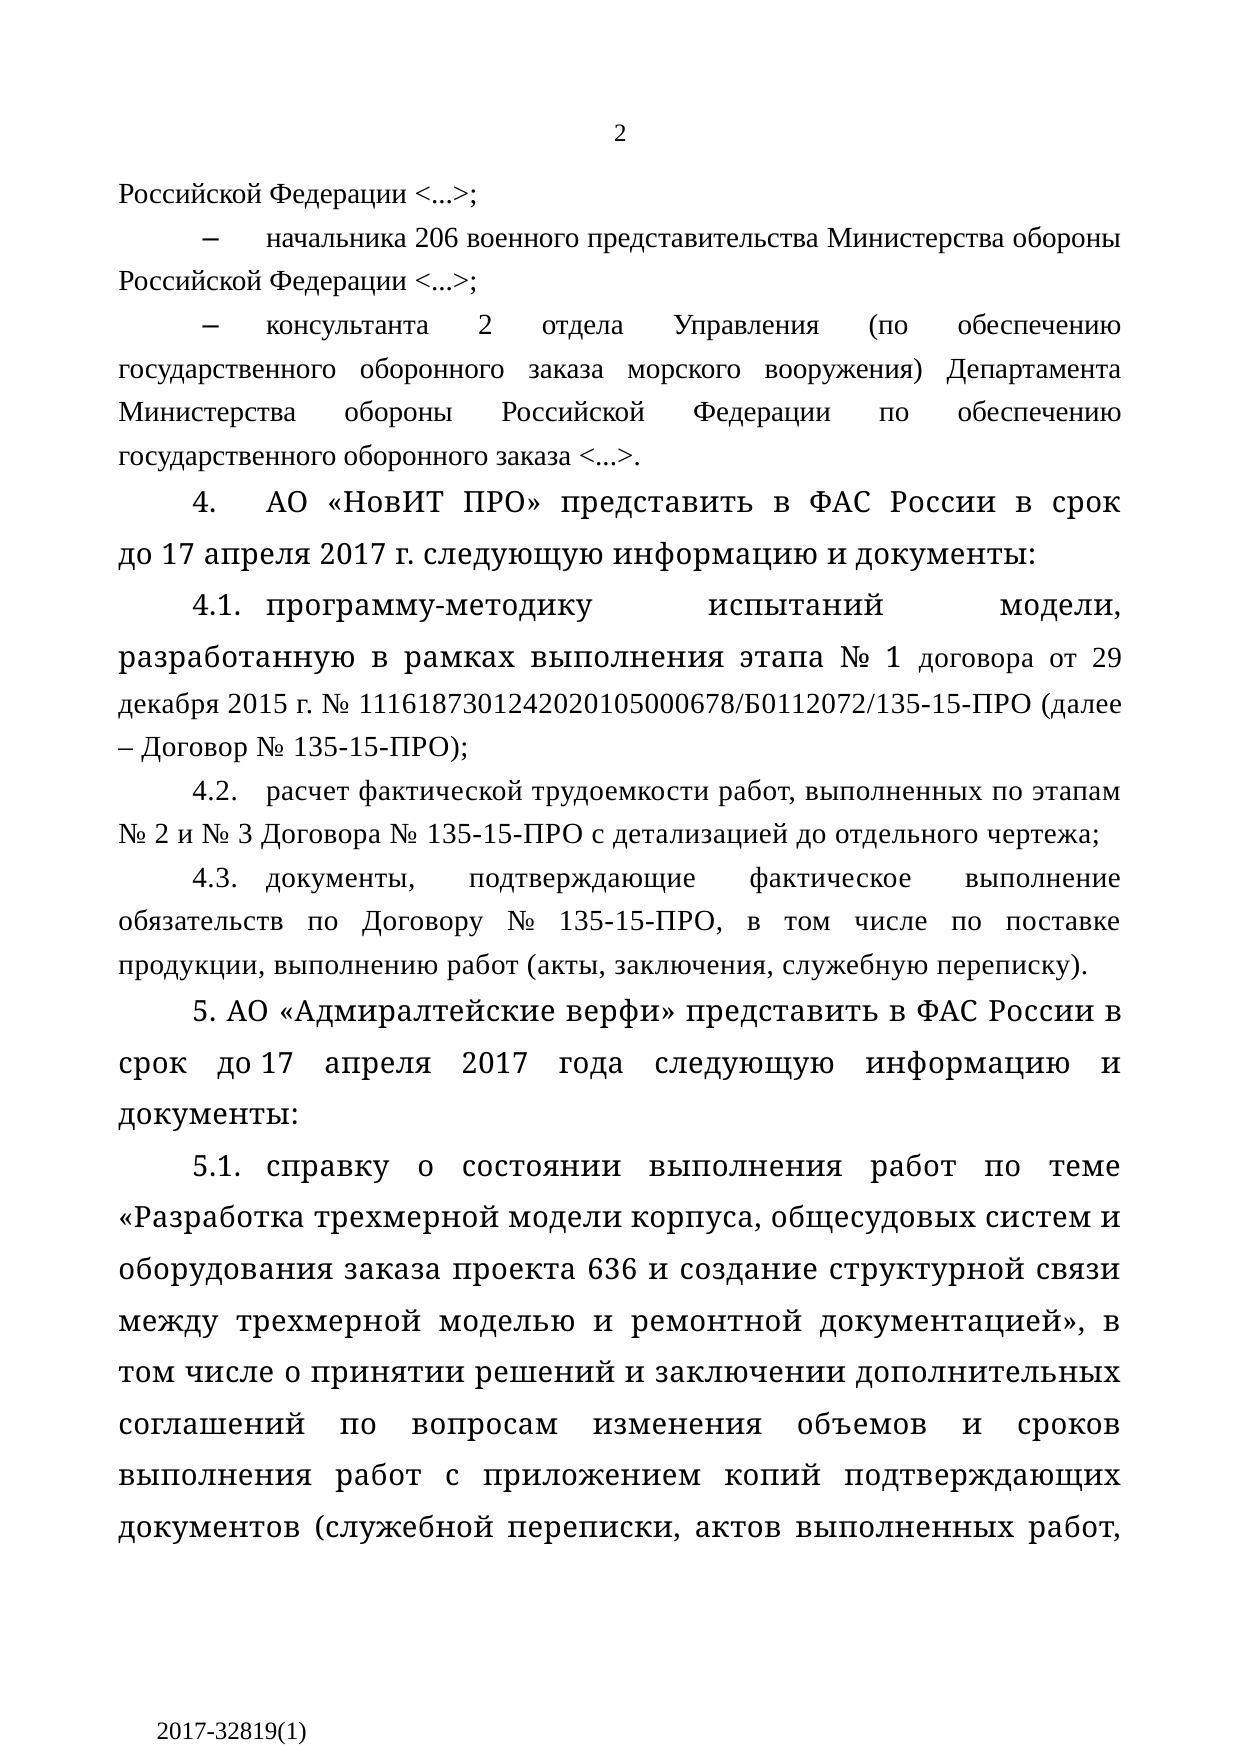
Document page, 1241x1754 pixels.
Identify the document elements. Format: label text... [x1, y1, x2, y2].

list 5.1. справку о состоянии выполнения работ по теме «Разработка трехмерной модели корпуса, общесудовых систем и оборудования заказа проекта 636 и создание структурной связи между трехмерной моделью и ремонтной документацией», в том числе о принятии решений и заключении дополнительных соглашений по вопросам изменения объемов и сроков выполнения работ с приложением копий подтверждающих документов (служебной переписки, актов выполненных работ, [118, 1145, 1122, 1546]
list 5. АО «Адмиралтейские верфи» представить в ФАС России в срок до 17 апреля 2017 года следующую информацию и документы: [118, 991, 1122, 1133]
list 4.1. программу-методику испытаний модели, разработанную в рамках выполнения этапа № 1 договора от 29 декабря 2015 г. № 1116187301242020105000678/Б0112072/135-15-ПРО (далее – Договор № 135-15-ПРО); [118, 584, 1122, 763]
list 4.2. расчет фактической трудоемкости работ, выполненных по этапам № 2 и № 3 Договора № 135-15-ПРО с детализацией до отдельного чертежа; [118, 773, 1122, 850]
list Российской Федерации <...>; [118, 176, 1122, 210]
list начальника 206 военного представительства Министерства обороны Российской Федерации <...>; [118, 220, 1122, 297]
list консультанта 2 отдела Управления (по обеспечению государственного оборонного заказа морского вооружения) Департамента Министерства обороны Российской Федерации по обеспечению государственного оборонного заказа <...>. [118, 307, 1122, 471]
list 4. АО «НовИТ ПРО» представить в ФАС России в срок до 17 апреля 2017 г. следующую информацию и документы: [118, 481, 1122, 573]
list 4.3. документы, подтверждающие фактическое выполнение обязательств по Договору № 135-15-ПРО, в том числе по поставке продукции, выполнению работ (акты, заключения, служебную переписку). [118, 860, 1122, 981]
